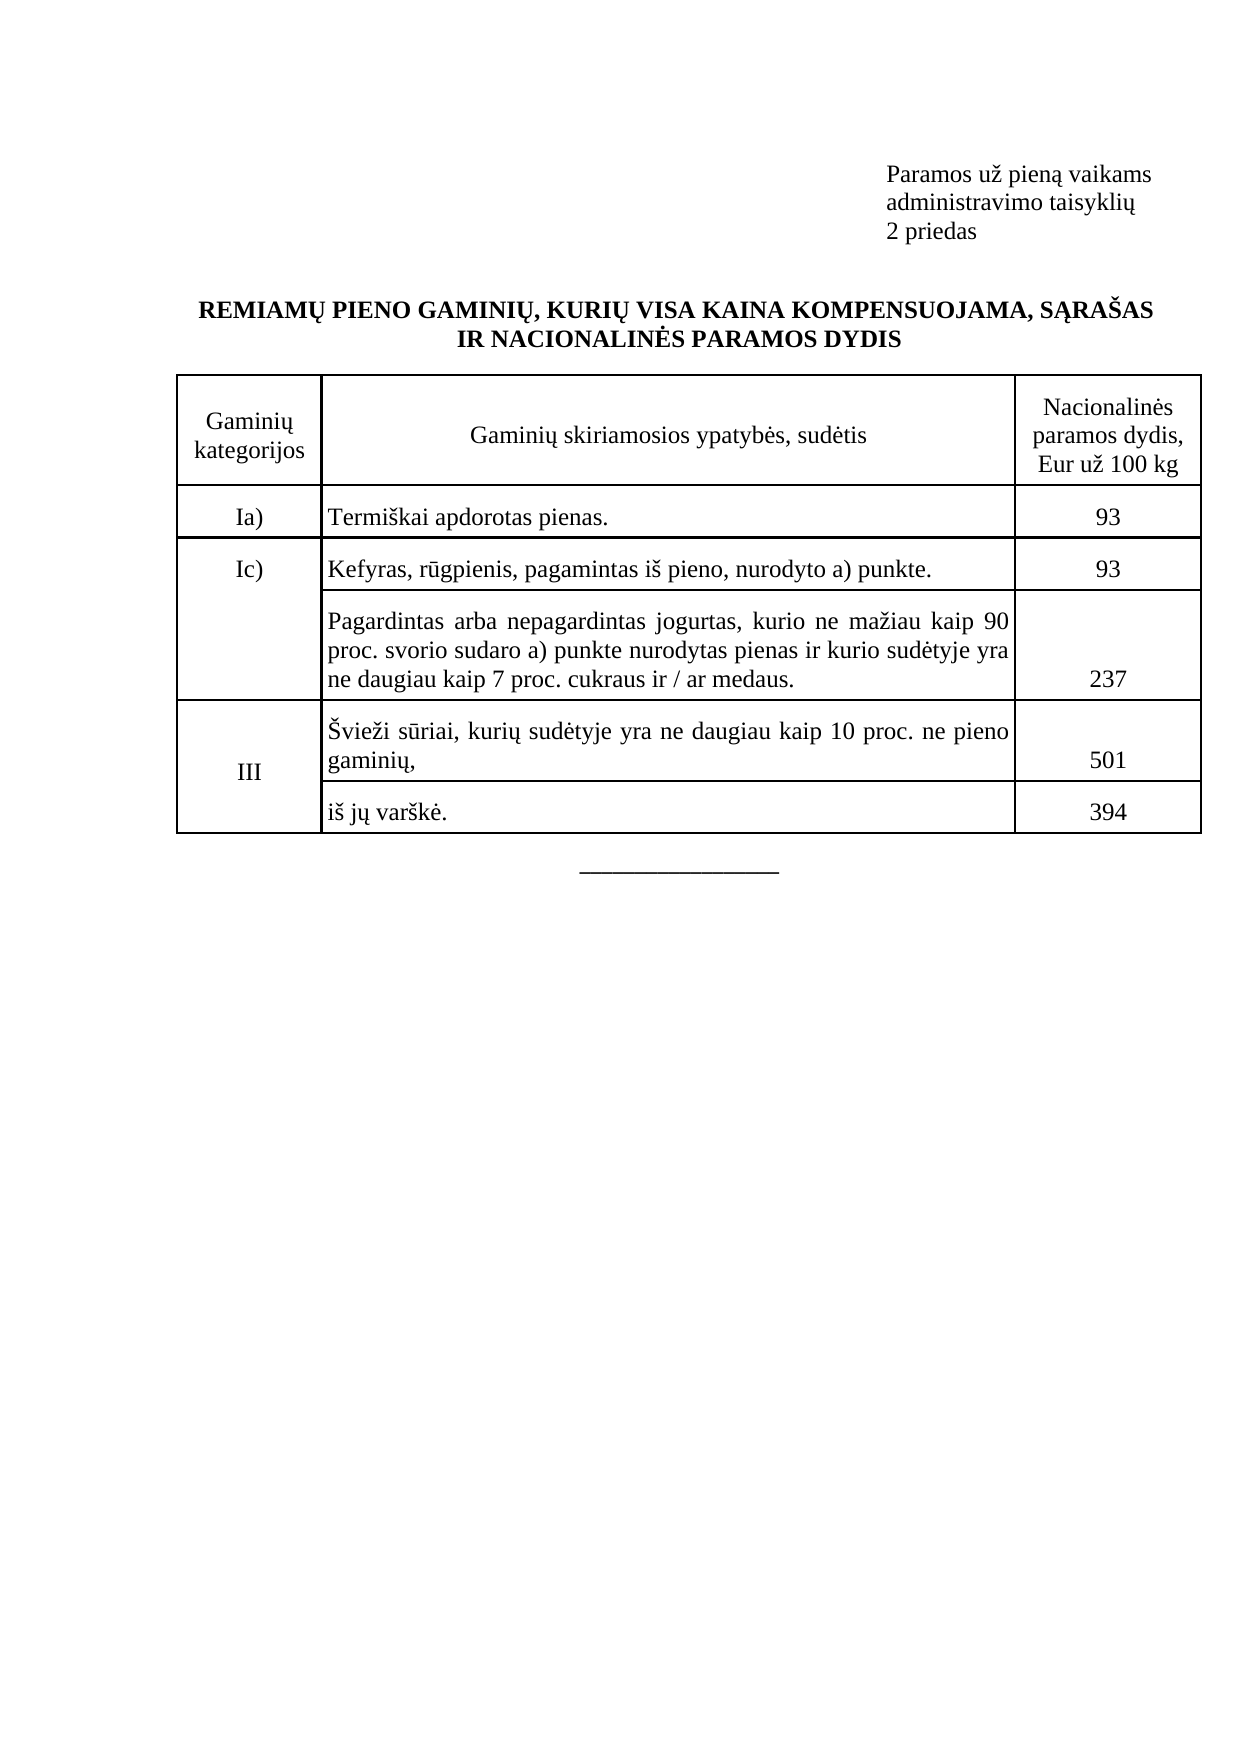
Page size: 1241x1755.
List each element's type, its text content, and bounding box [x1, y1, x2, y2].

table_header Gaminių skiriamosios ypatybės, sudėtis [323, 376, 1014, 484]
text REMIAMŲ PIENO GAMINIŲ, KURIŲ VISA KAINA KOMPENSUOJAMA, SĄRAŠAS IR NACIONALINĖS PARAMOS DYDIS [177, 295, 1181, 353]
table_header Gaminių kategorijos [178, 376, 320, 484]
table_cell 237 [1016, 591, 1200, 698]
table_cell 93 [1016, 486, 1200, 536]
table_cell 394 [1016, 782, 1200, 832]
table_cell Kefyras, rūgpienis, pagamintas iš pieno, nurodyto a) punkte. [323, 539, 1014, 589]
table_cell III [178, 701, 320, 832]
text Paramos už pieną vaikams administravimo taisyklių [886, 159, 1181, 216]
table_cell Švieži sūriai, kurių sudėtyje yra ne daugiau kaip 10 proc. ne pieno gaminių, [323, 701, 1014, 779]
text 2 priedas [886, 216, 1181, 245]
table_cell Ic) [178, 539, 320, 698]
table_cell Termiškai apdorotas pienas. [323, 486, 1014, 536]
table_cell 501 [1016, 701, 1200, 779]
table_cell 93 [1016, 539, 1200, 589]
table_cell iš jų varškė. [323, 782, 1014, 832]
text __________________ [177, 843, 1181, 877]
table_cell Ia) [178, 486, 320, 536]
table_header Nacionalinės paramos dydis, Eur už 100 kg [1016, 376, 1200, 484]
table_cell Pagardintas arba nepagardintas jogurtas, kurio ne mažiau kaip 90 proc. svorio sudaro a) punkte nurodytas pienas ir kurio sudėtyje yra ne daugiau kaip 7 proc. cukraus ir / ar medaus. [323, 591, 1014, 698]
